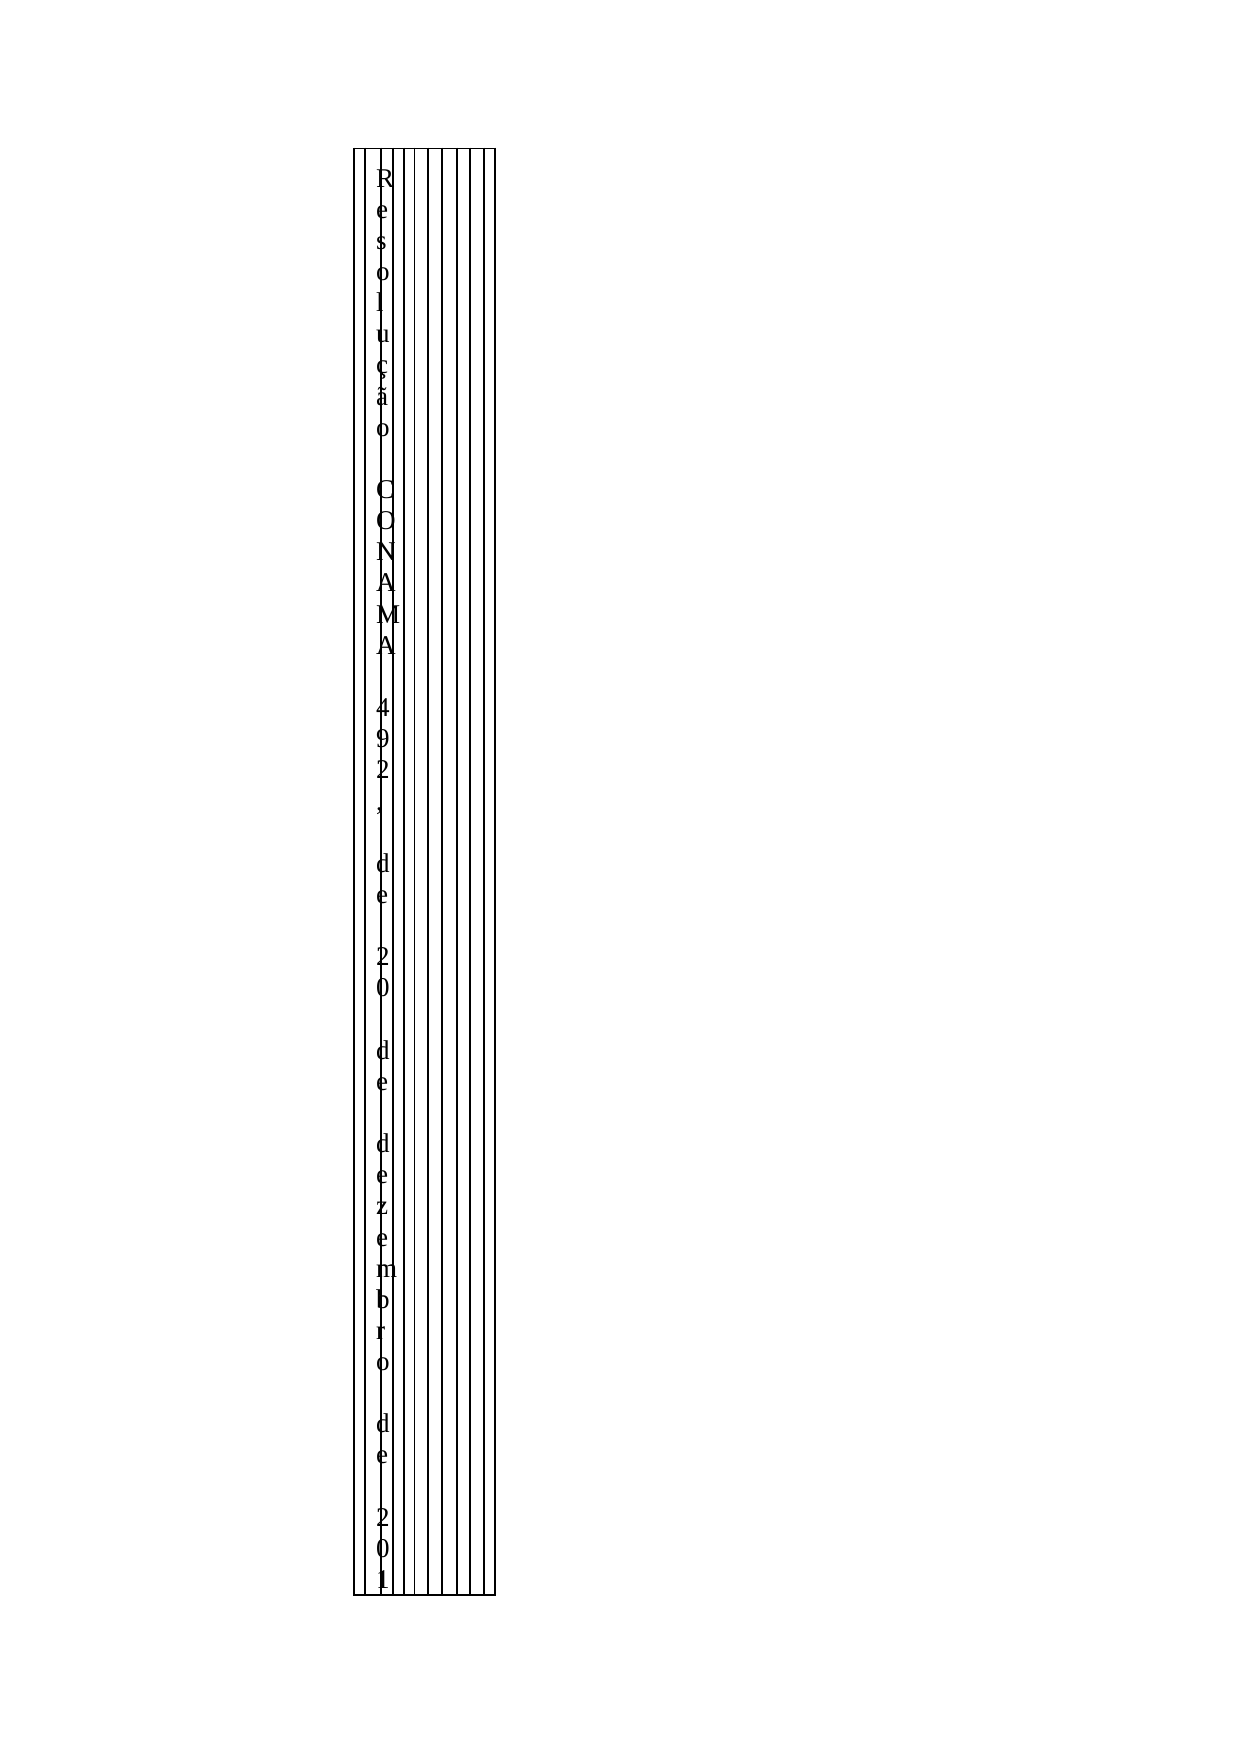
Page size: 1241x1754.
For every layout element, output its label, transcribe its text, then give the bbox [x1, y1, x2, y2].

table_cell 484528 [382, 585, 392, 618]
table_cell 439.960,00 [429, 149, 441, 1594]
table_cell 484528 [382, 512, 392, 528]
table_cell 223.333,62 [471, 149, 483, 1594]
table_cell 484528 [382, 481, 392, 497]
table_cell 484528 [382, 179, 392, 481]
table_cell 216.626,38 [485, 149, 494, 1594]
table_cell Unidade [394, 149, 403, 1594]
table_cell 484528 [382, 547, 392, 586]
table_cell 01 [355, 149, 364, 1594]
table_cell 2 [405, 149, 414, 1594]
table_cell 484528 [382, 528, 392, 554]
table_cell VEÍCULO 06 Volkswagen, modelo Gol 1.6, MI, 8V T.flex, 4P, AC, DH, VE, TE, Alarme, Ano: 2011/12, placa NCR-4459. [443, 149, 456, 1594]
table_cell 484528 [382, 149, 392, 185]
table_cell 19.929,02 [458, 149, 469, 1594]
table_cell 484528 [382, 648, 392, 1594]
table_cell 484528 [382, 613, 392, 649]
table_cell 219.980,00 [415, 149, 427, 1594]
table_cell 484528 [382, 498, 392, 513]
